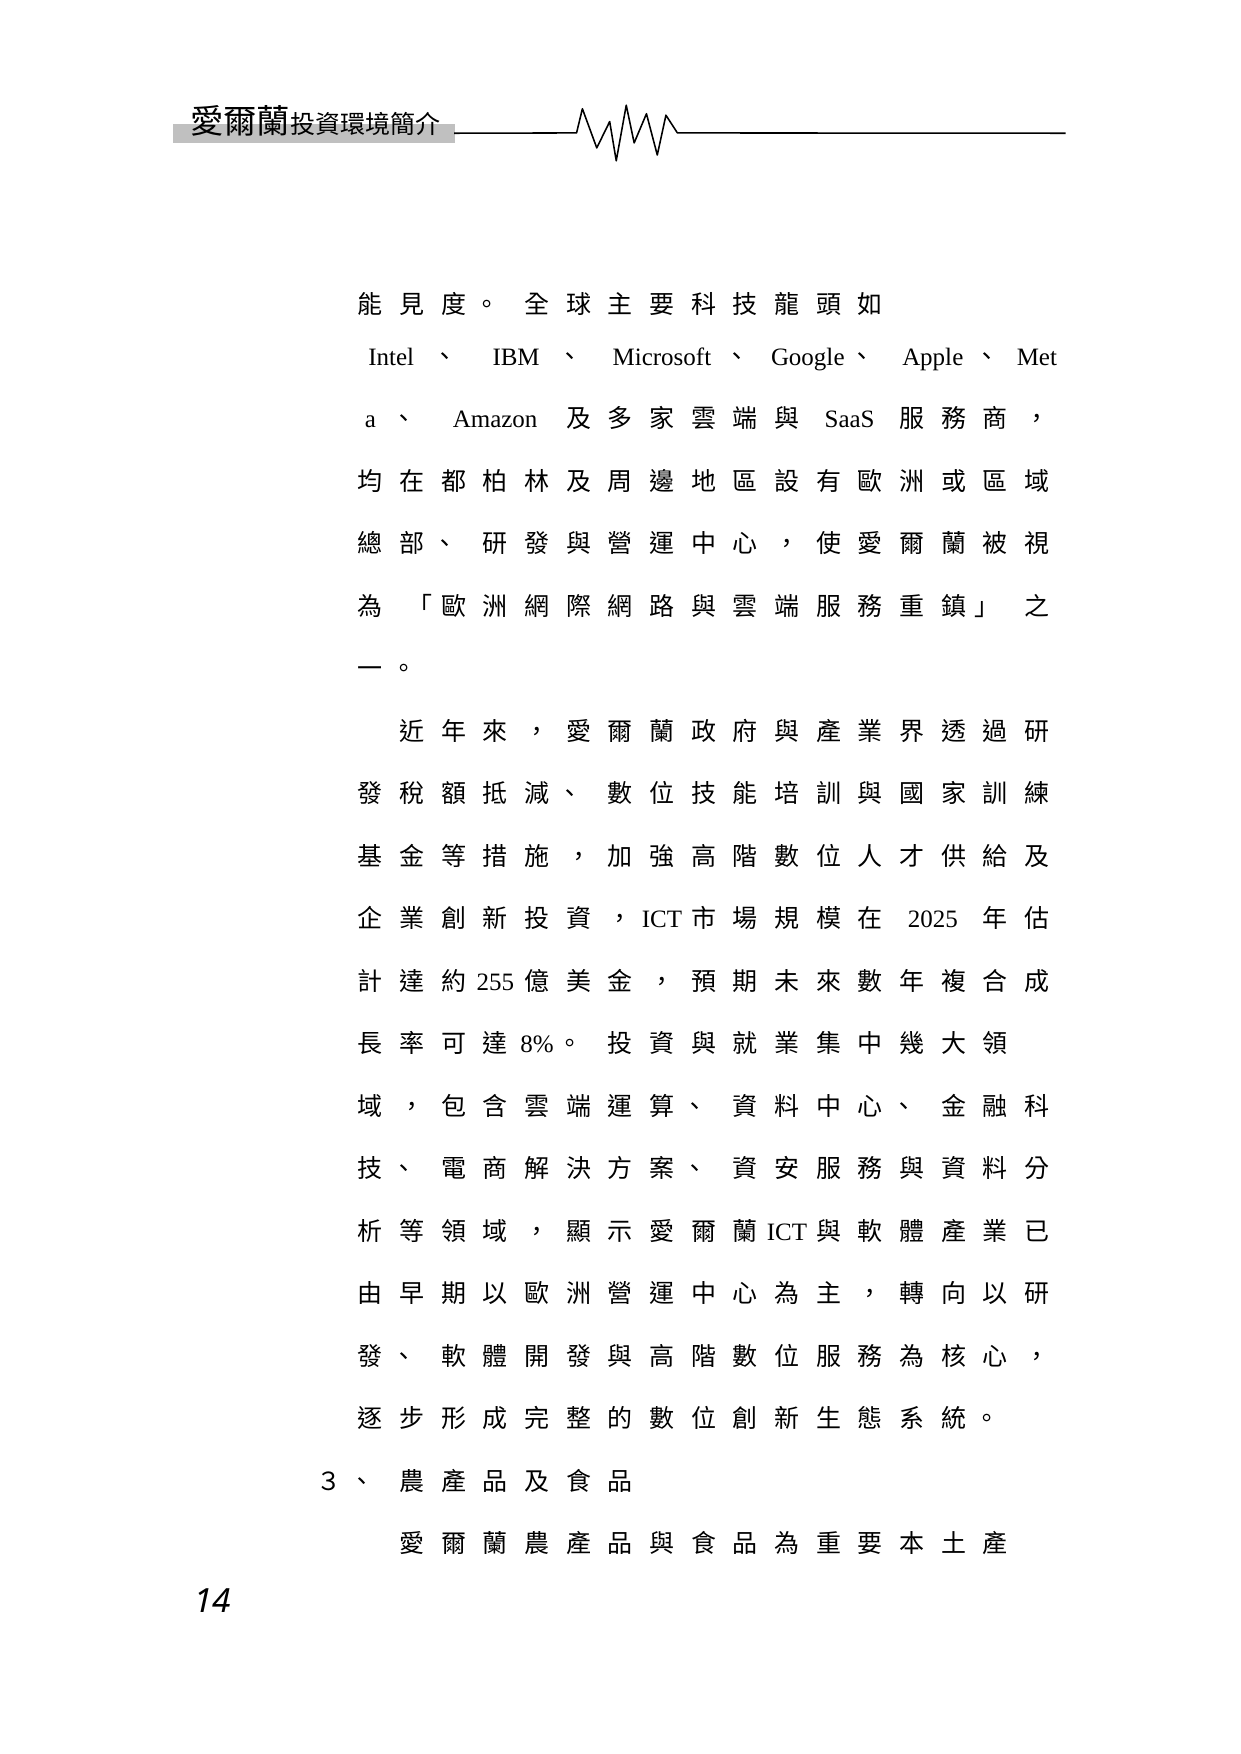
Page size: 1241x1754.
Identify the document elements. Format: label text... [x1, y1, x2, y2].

text 能見度。全球主要科技龍頭如Intel、IBM、Microsoft、Google、Apple、Meta、Amazon及多家雲端與SaaS服務商，均在都柏林及周邊地區設有歐洲或區域總部、研發與營運中心，使愛爾蘭被視為「歐洲網際網路與雲端服務重鎮」之一。 [330, 250, 1058, 688]
text 近年來，愛爾蘭政府與產業界透過研發稅額抵減、數位技能培訓與國家訓練基金等措施，加強高階數位人才供給及企業創新投資，ICT市場規模在2025年估計達約255億美金，預期未來數年複合成長率可達8%。投資與就業集中幾大領域，包含雲端運算、資料中心、金融科技、電商解決方案、資安服務與資料分析等領域，顯示愛爾蘭ICT與軟體產業已由早期以歐洲營運中心為主，轉向以研發、軟體開發與高階數位服務為核心，逐步形成完整的數位創新生態系統。 [330, 688, 1058, 1438]
text ３、農產品及食品 [281, 1438, 1058, 1500]
text 愛爾蘭農產品與食品為重要本土產 [330, 1500, 1058, 1563]
